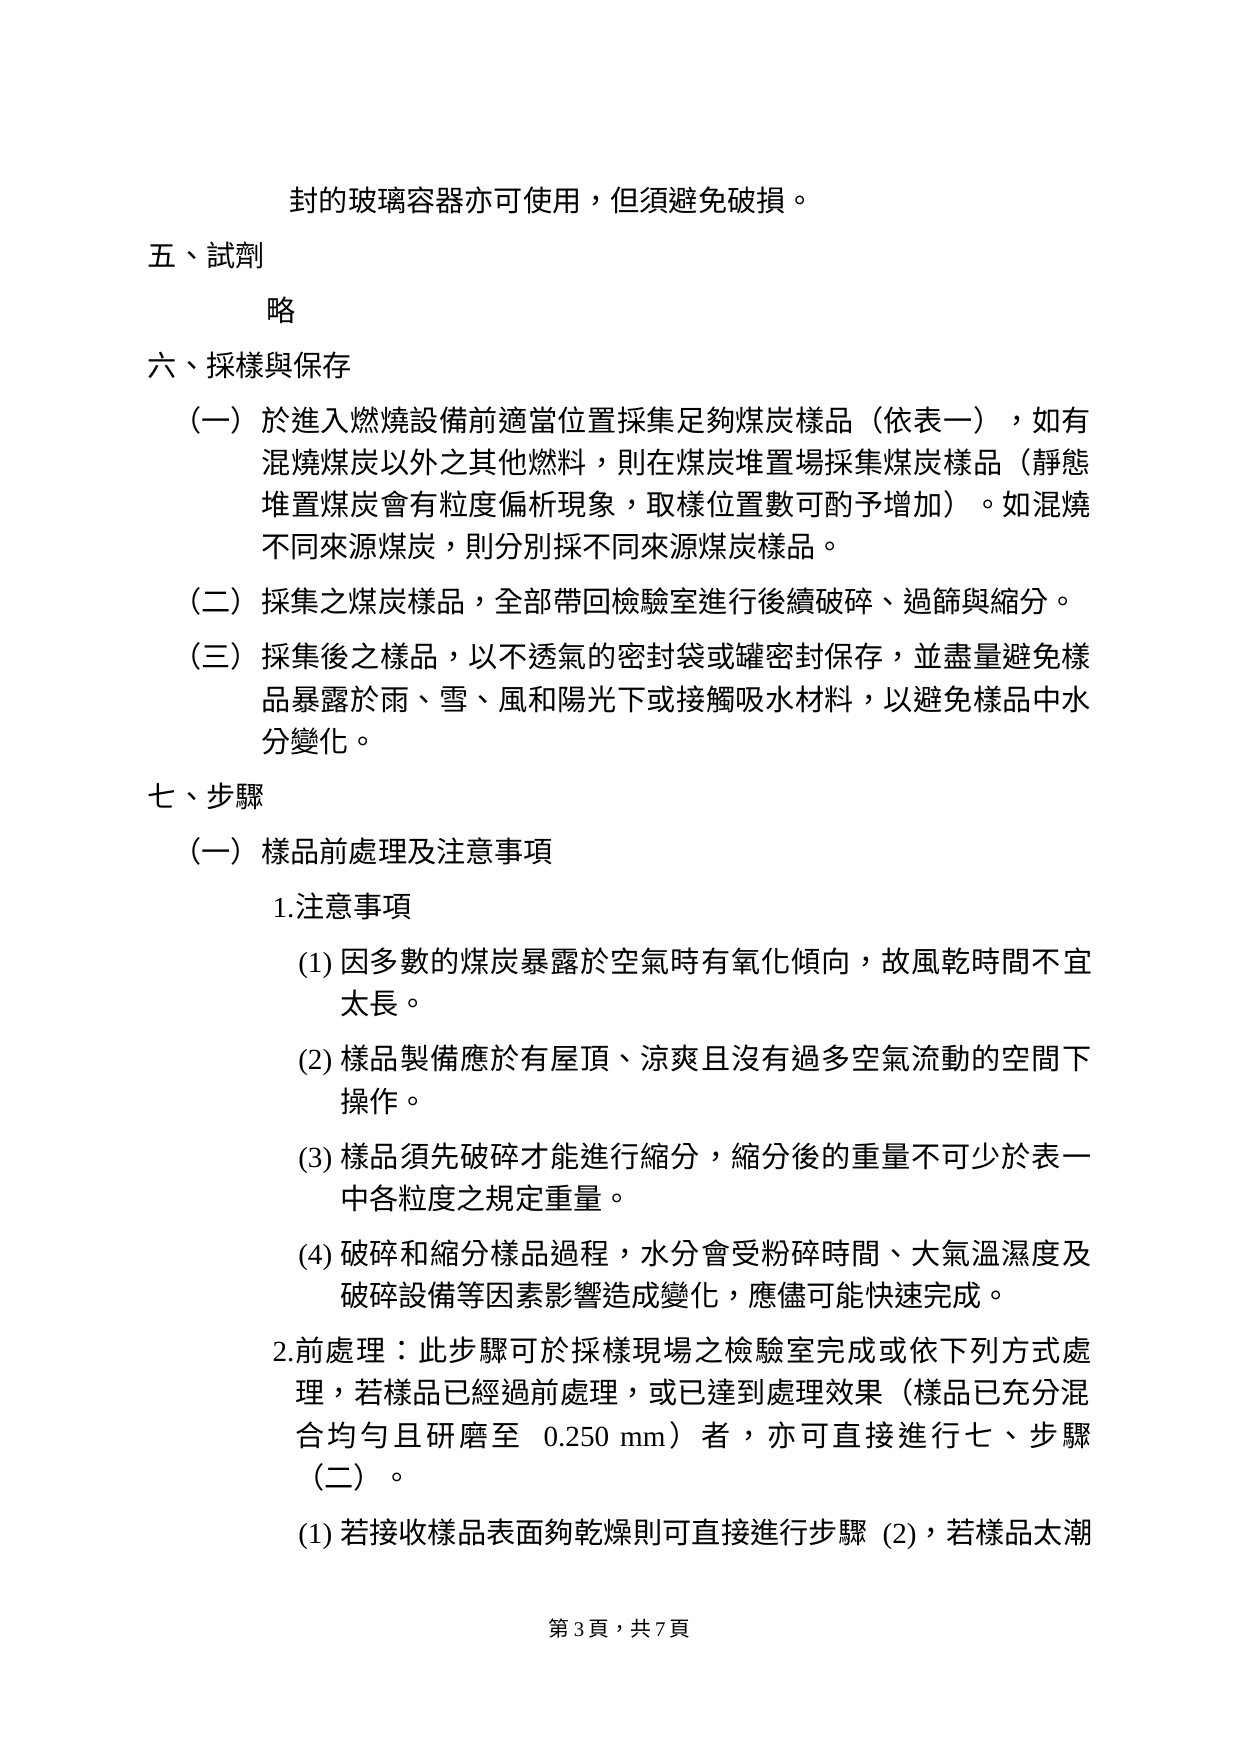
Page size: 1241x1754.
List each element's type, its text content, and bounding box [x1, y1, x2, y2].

list 破碎和縮分樣品過程，水分會受粉碎時間、大氣溫濕度及破碎設備等因素影響造成變化，應儘可能快速完成。 [298, 1231, 1093, 1315]
list 樣品須先破碎才能進行縮分，縮分後的重量不可少於表一中各粒度之規定重量。 [298, 1133, 1093, 1218]
list 於進入燃燒設備前適當位置採集足夠煤炭樣品（依表一），如有混燒煤炭以外之其他燃料，則在煤炭堆置場採集煤炭樣品（靜態堆置煤炭會有粒度偏析現象，取樣位置數可酌予增加）。如混燒不同來源煤炭，則分別採不同來源煤炭樣品。 [172, 397, 1093, 566]
text 五、試劑 [148, 232, 1093, 274]
text 六、採樣與保存 [148, 342, 1093, 384]
list 封的玻璃容器亦可使用，但須避免破損。 [171, 177, 1093, 219]
text 略 [148, 287, 1093, 329]
list 樣品前處理及注意事項 [172, 829, 1093, 871]
list 採集後之樣品，以不透氣的密封袋或罐密封保存，並盡量避免樣品暴露於雨、雪、風和陽光下或接觸吸水材料，以避免樣品中水分變化。 [172, 634, 1093, 761]
list 注意事項 [272, 884, 1093, 926]
list 前處理：此步驟可於採樣現場之檢驗室完成或依下列方式處理，若樣品已經過前處理，或已達到處理效果（樣品已充分混合均勻且研磨至 0.250 mm）者，亦可直接進行七、步驟（二）。 [272, 1328, 1093, 1497]
list 因多數的煤炭暴露於空氣時有氧化傾向，故風乾時間不宜太長。 [298, 939, 1093, 1023]
list 樣品製備應於有屋頂、涼爽且沒有過多空氣流動的空間下操作。 [298, 1036, 1093, 1121]
list 採集之煤炭樣品，全部帶回檢驗室進行後續破碎、過篩與縮分。 [172, 579, 1093, 621]
text 七、步驟 [148, 774, 1093, 816]
list 若接收樣品表面夠乾燥則可直接進行步驟 (2)，若樣品太潮 [298, 1510, 1093, 1552]
